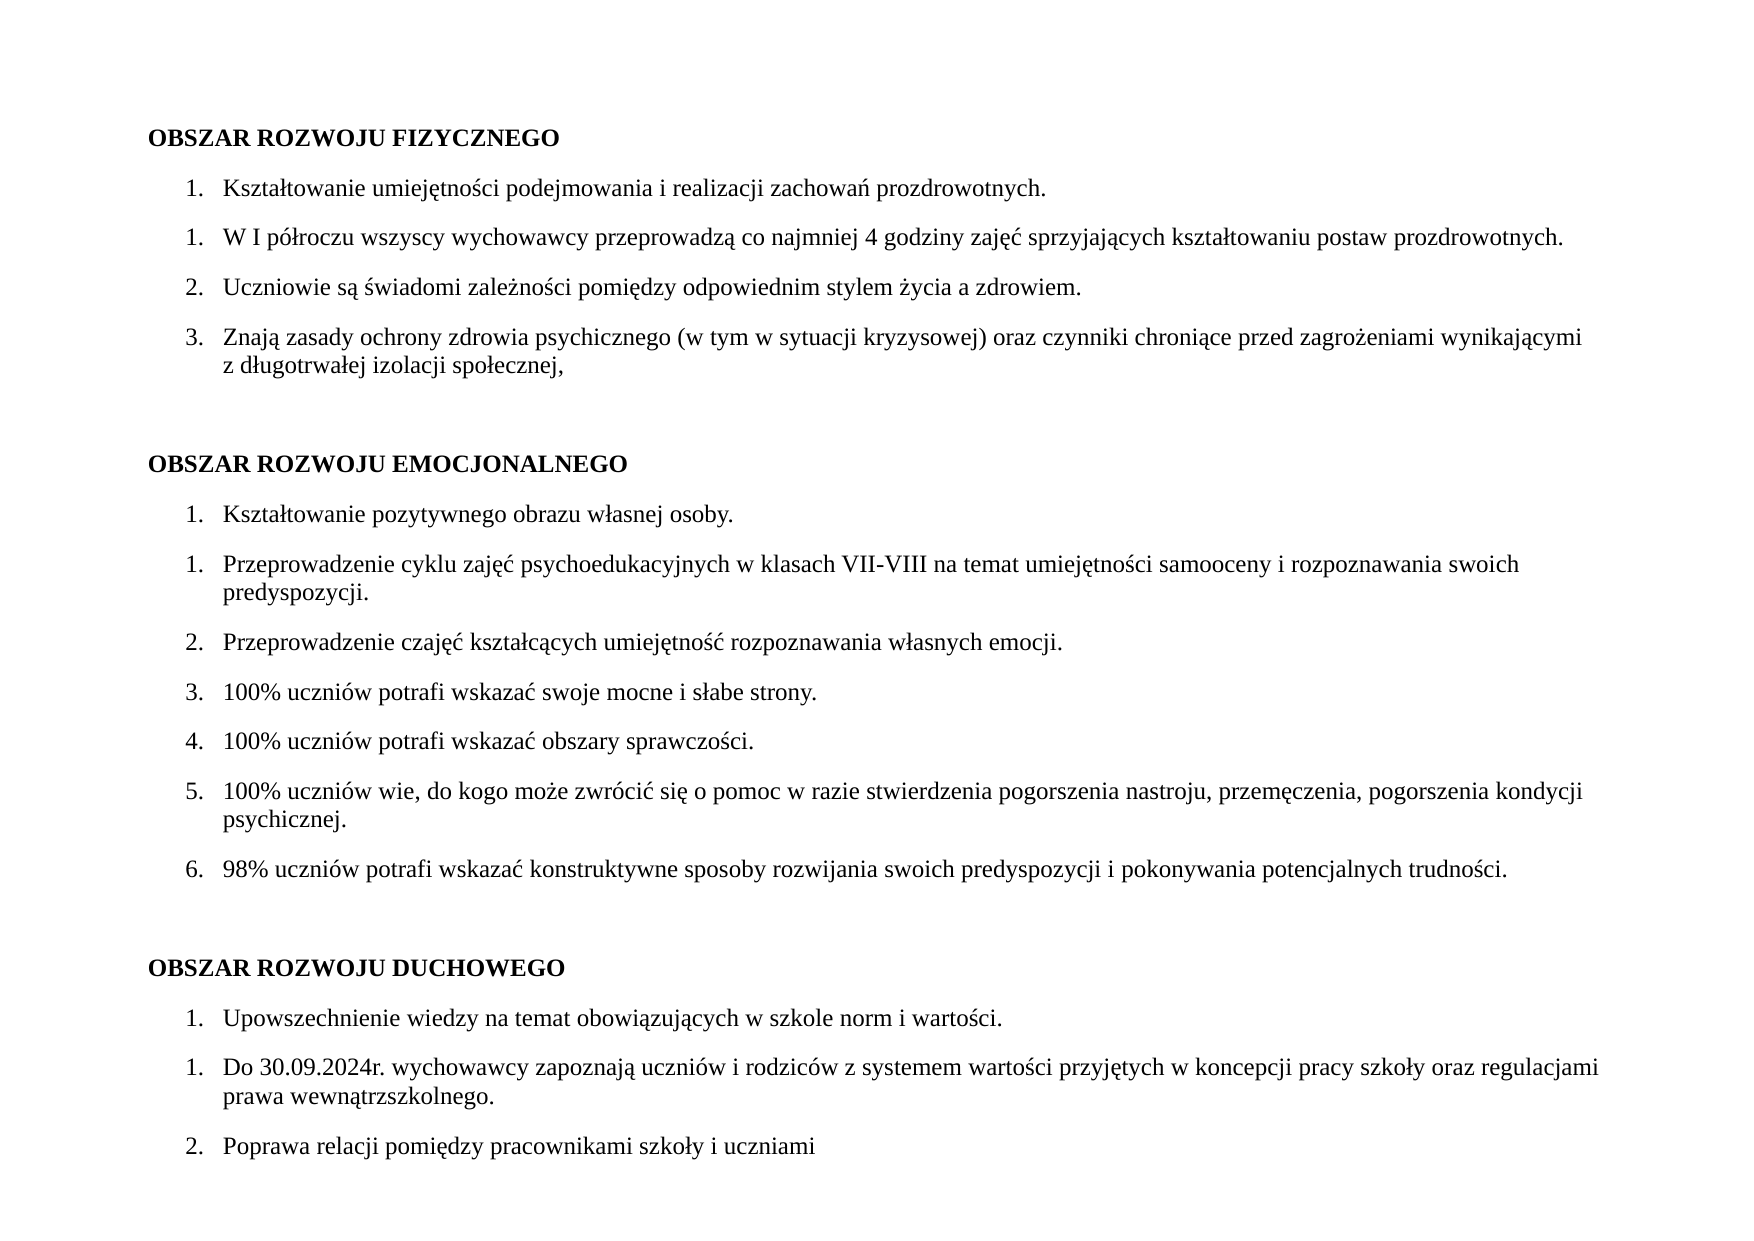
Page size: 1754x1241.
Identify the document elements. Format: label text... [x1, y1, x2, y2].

list Przeprowadzenie cyklu zajęć psychoedukacyjnych w klasach VII-VIII na temat umiejętności samooceny i rozpoznawania swoich predyspozycji. [185, 549, 1606, 606]
list Kształtowanie pozytywnego obrazu własnej osoby. [185, 499, 1606, 528]
list 98% uczniów potrafi wskazać konstruktywne sposoby rozwijania swoich predyspozycji i pokonywania potencjalnych trudności. [185, 854, 1606, 883]
list Znają zasady ochrony zdrowia psychicznego (w tym w sytuacji kryzysowej) oraz czynniki chroniące przed zagrożeniami wynikającymi z długotrwałej izolacji społecznej, [185, 322, 1606, 379]
list Kształtowanie umiejętności podejmowania i realizacji zachowań prozdrowotnych. [185, 173, 1606, 202]
list 100% uczniów potrafi wskazać swoje mocne i słabe strony. [185, 677, 1606, 705]
text OBSZAR ROZWOJU EMOCJONALNEGO [148, 449, 1606, 478]
list 100% uczniów potrafi wskazać obszary sprawczości. [185, 726, 1606, 755]
text OBSZAR ROZWOJU FIZYCZNEGO [148, 123, 1606, 152]
list Przeprowadzenie czajęć kształcących umiejętność rozpoznawania własnych emocji. [185, 627, 1606, 656]
list W I półroczu wszyscy wychowawcy przeprowadzą co najmniej 4 godziny zajęć sprzyjających kształtowaniu postaw prozdrowotnych. [185, 222, 1606, 251]
list Uczniowie są świadomi zależności pomiędzy odpowiednim stylem życia a zdrowiem. [185, 272, 1606, 301]
list 100% uczniów wie, do kogo może zwrócić się o pomoc w razie stwierdzenia pogorszenia nastroju, przemęczenia, pogorszenia kondycji psychicznej. [185, 776, 1606, 833]
list Upowszechnienie wiedzy na temat obowiązujących w szkole norm i wartości. [185, 1003, 1606, 1032]
list Poprawa relacji pomiędzy pracownikami szkoły i uczniami [185, 1131, 1606, 1159]
list Do 30.09.2024r. wychowawcy zapoznają uczniów i rodziców z systemem wartości przyjętych w koncepcji pracy szkoły oraz regulacjami prawa wewnątrzszkolnego. [185, 1052, 1606, 1110]
text OBSZAR ROZWOJU DUCHOWEGO [148, 953, 1606, 982]
